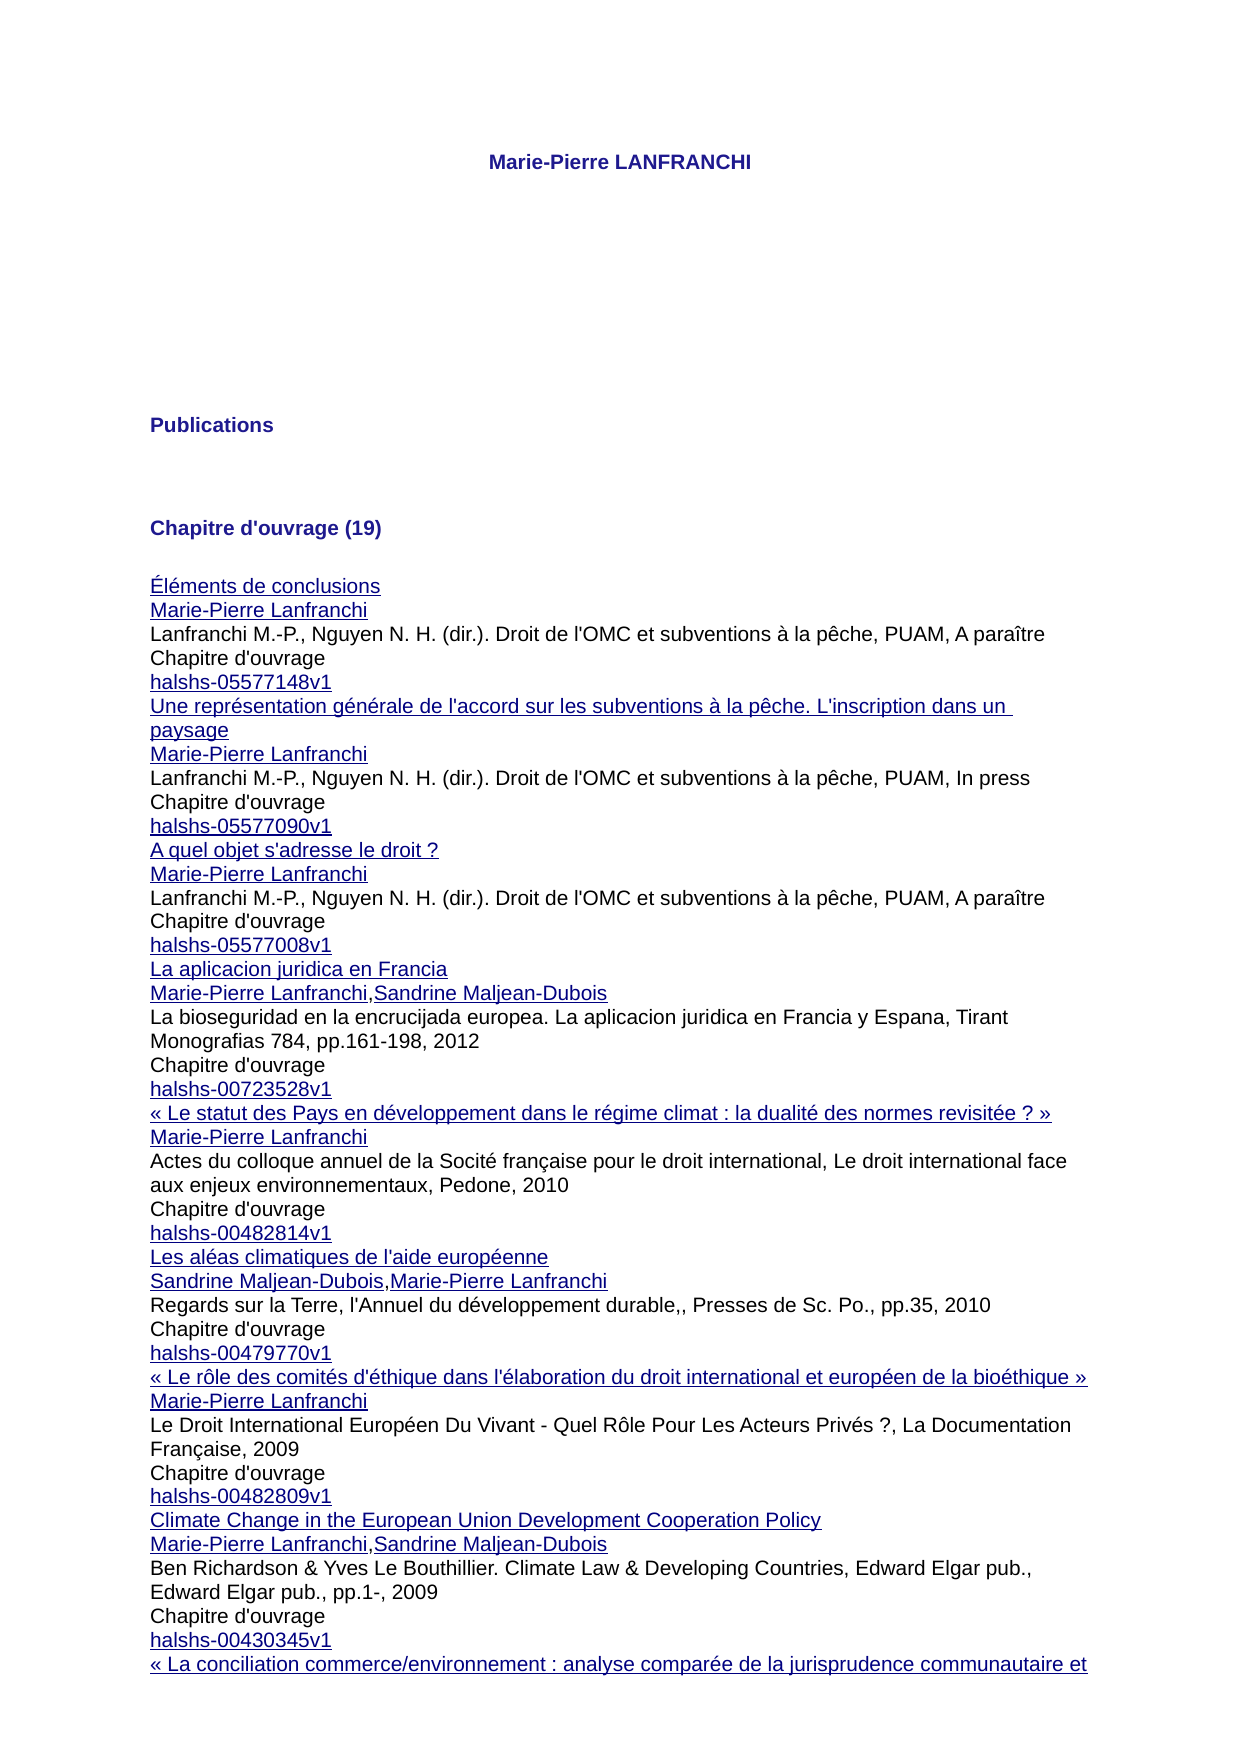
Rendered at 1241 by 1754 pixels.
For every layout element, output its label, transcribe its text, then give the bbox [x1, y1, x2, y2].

table_cell « La conciliation commerce/environnement : analyse comparée de la jurisprudence communautaire et [150, 1652, 1090, 1676]
table_cell La aplicacion juridica en Francia Marie-Pierre Lanfranchi,Sandrine Maljean-Dubois La bioseguridad en la encrucijada europea. La aplicacion juridica en Francia y Espana, Tirant Monografias 784, pp.161-198, 2012 Chapitre d'ouvrage halshs-00723528v1 [150, 957, 1090, 1101]
table_cell Une représentation générale de l'accord sur les subventions à la pêche. L'inscription dans un paysage Marie-Pierre Lanfranchi Lanfranchi M.-P., Nguyen N. H. (dir.). Droit de l'OMC et subventions à la pêche, PUAM, In press Chapitre d'ouvrage halshs-05577090v1 [150, 694, 1090, 837]
table_cell « Le statut des Pays en développement dans le régime climat : la dualité des normes revisitée ? » Marie-Pierre Lanfranchi Actes du colloque annuel de la Socité française pour le droit international, Le droit international face aux enjeux environnementaux, Pedone, 2010 Chapitre d'ouvrage halshs-00482814v1 [150, 1101, 1090, 1245]
table_cell A quel objet s'adresse le droit ? Marie-Pierre Lanfranchi Lanfranchi M.-P., Nguyen N. H. (dir.). Droit de l'OMC et subventions à la pêche, PUAM, A paraître Chapitre d'ouvrage halshs-05577008v1 [150, 838, 1090, 957]
table_cell Climate Change in the European Union Development Cooperation Policy Marie-Pierre Lanfranchi,Sandrine Maljean-Dubois Ben Richardson & Yves Le Bouthillier. Climate Law & Developing Countries, Edward Elgar pub., Edward Elgar pub., pp.1-, 2009 Chapitre d'ouvrage halshs-00430345v1 [150, 1508, 1090, 1652]
table_cell Les aléas climatiques de l'aide européenne Sandrine Maljean-Dubois,Marie-Pierre Lanfranchi Regards sur la Terre, l'Annuel du développement durable,, Presses de Sc. Po., pp.35, 2010 Chapitre d'ouvrage halshs-00479770v1 [150, 1245, 1090, 1364]
table_header Éléments de conclusions Marie-Pierre Lanfranchi Lanfranchi M.-P., Nguyen N. H. (dir.). Droit de l'OMC et subventions à la pêche, PUAM, A paraître Chapitre d'ouvrage halshs-05577148v1 [150, 574, 1090, 694]
subtitle Publications [150, 412, 1090, 436]
table_cell « Le rôle des comités d'éthique dans l'élaboration du droit international et européen de la bioéthique » Marie-Pierre Lanfranchi Le Droit International Européen Du Vivant - Quel Rôle Pour Les Acteurs Privés ?, La Documentation Française, 2009 Chapitre d'ouvrage halshs-00482809v1 [150, 1365, 1090, 1508]
subtitle Marie-Pierre LANFRANCHI [150, 150, 1090, 174]
subtitle Chapitre d'ouvrage (19) [150, 516, 1090, 539]
